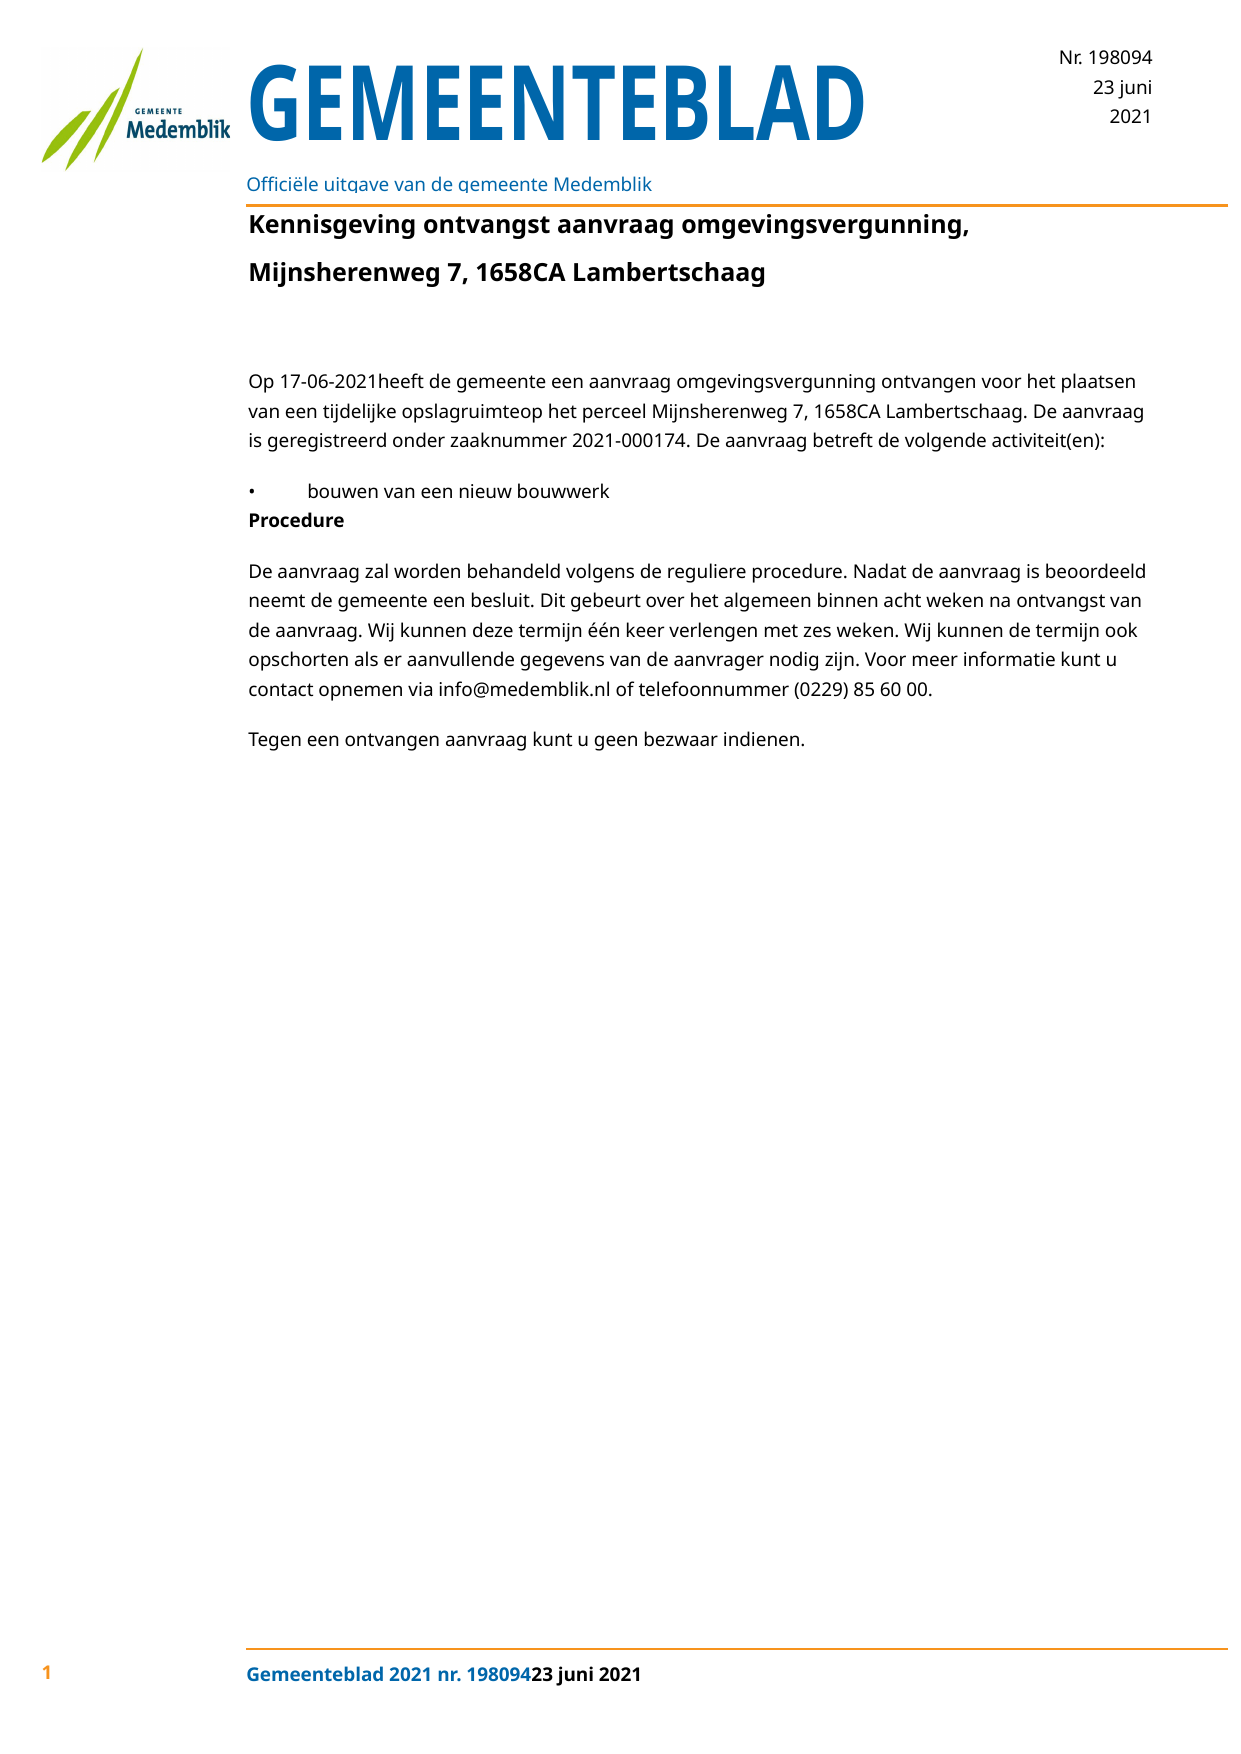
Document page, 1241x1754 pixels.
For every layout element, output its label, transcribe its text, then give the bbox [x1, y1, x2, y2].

picture [41, 47, 231, 172]
text Procedure [248, 507, 1152, 533]
text Op 17-06-2021heeft de gemeente een aanvraag omgevingsvergunning ontvangen voor het plaatsen van een tijdelijke opslagruimteop het perceel Mijnsherenweg 7, 1658CA Lambertschaag. De aanvraag is geregistreerd onder zaaknummer 2021-000174. De aanvraag betreft de volgende activiteit(en): [248, 368, 1152, 453]
text De aanvraag zal worden behandeld volgens de reguliere procedure. Nadat de aanvraag is beoordeeld neemt de gemeente een besluit. Dit gebeurt over het algemeen binnen acht weken na ontvangst van de aanvraag. Wij kunnen deze termijn één keer verlengen met zes weken. Wij kunnen de termijn ook opschorten als er aanvullende gegevens van de aanvrager nodig zijn. Voor meer informatie kunt u contact opnemen via info@medemblik.nl of telefoonnummer (0229) 85 60 00. [248, 558, 1152, 702]
list bouwen van een nieuw bouwwerk [248, 478, 1152, 504]
text Kennisgeving ontvangst aanvraag omgevingsvergunning, Mijnsherenweg 7, 1658CA Lambertschaag [248, 207, 1152, 288]
text Tegen een ontvangen aanvraag kunt u geen bezwaar indienen. [248, 727, 1152, 752]
